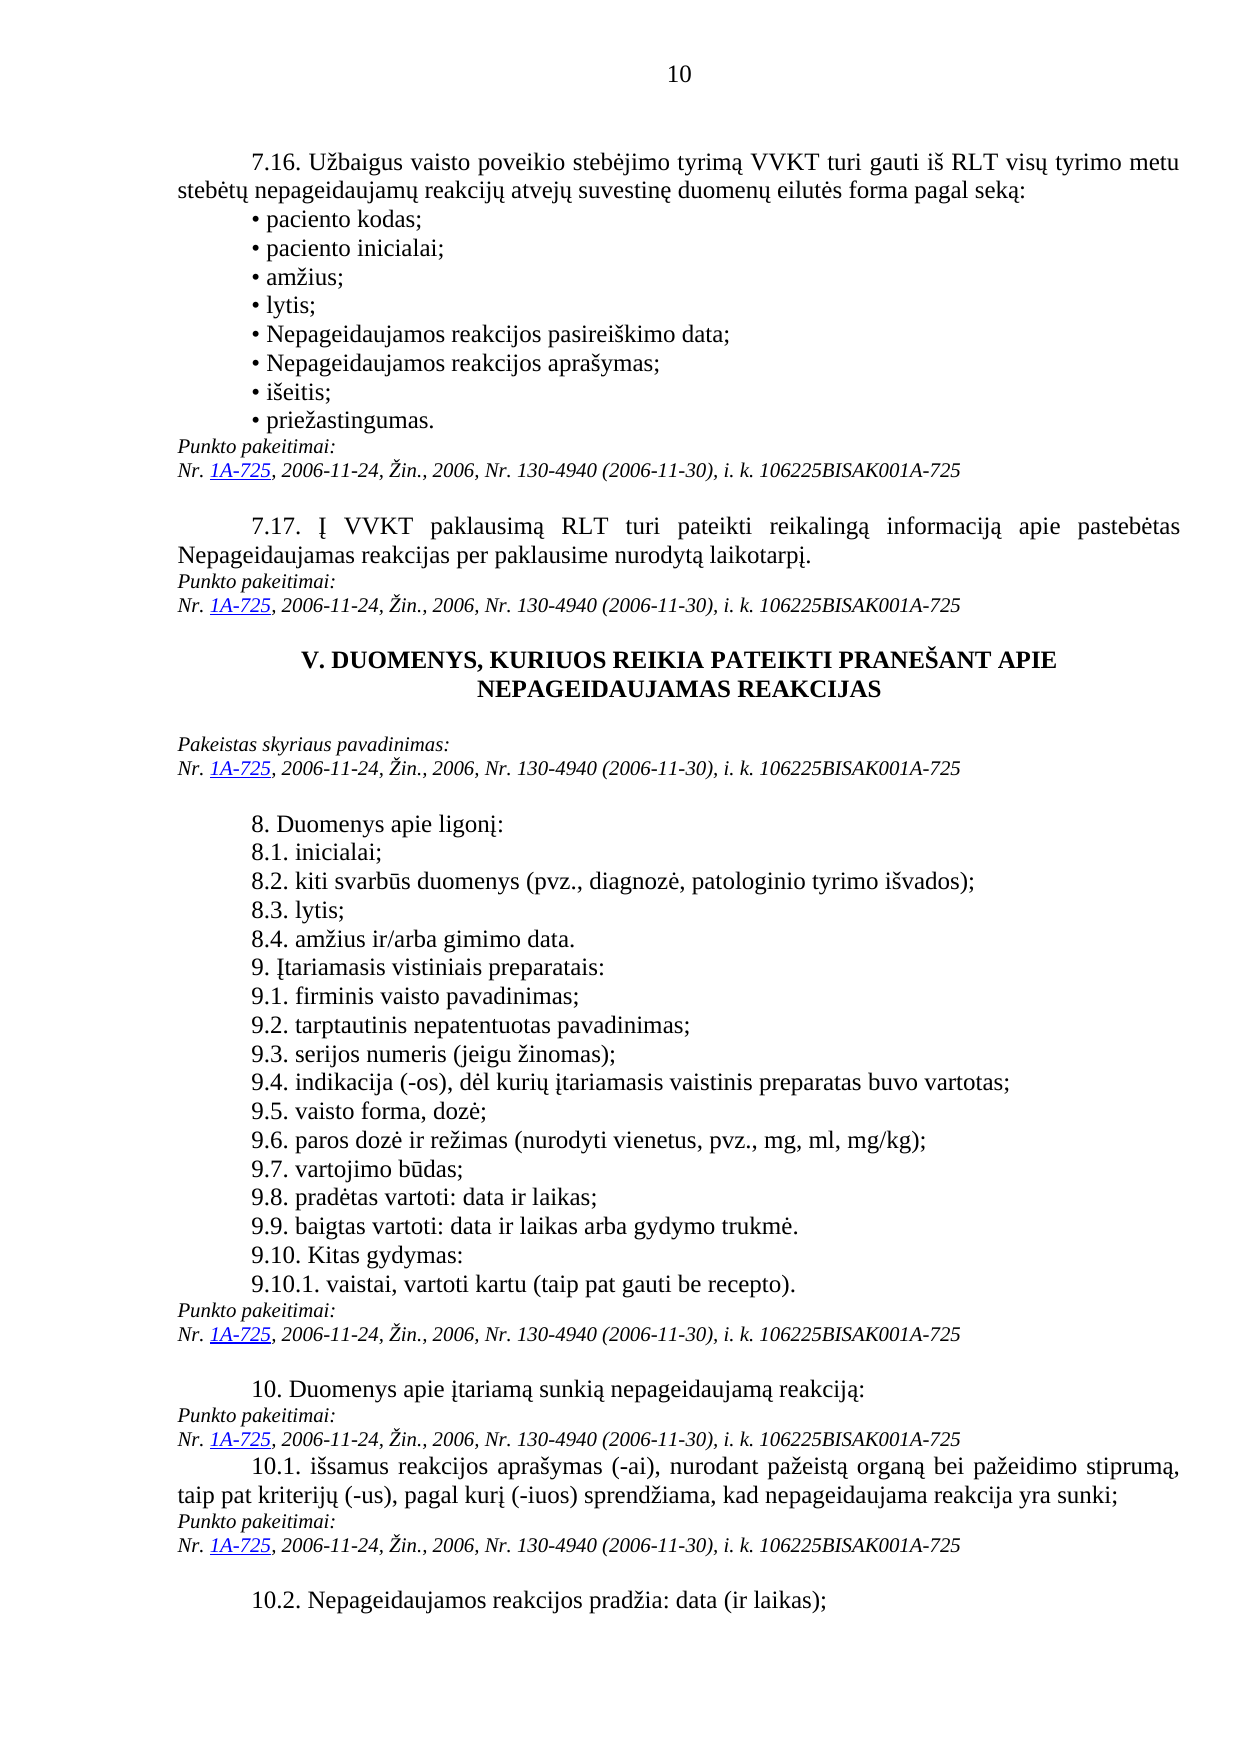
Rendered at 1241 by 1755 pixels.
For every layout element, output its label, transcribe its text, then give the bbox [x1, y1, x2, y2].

text Nr. 1A-725, 2006-11-24, Žin., 2006, Nr. 130-4940 (2006-11-30), i. k. 106225BISAK001A-725 [177, 1533, 1181, 1557]
text • paciento kodas; [177, 204, 1181, 233]
text 9.4. indikacija (-os), dėl kurių įtariamasis vaistinis preparatas buvo vartotas; [177, 1067, 1181, 1096]
text 9.8. pradėtas vartoti: data ir laikas; [177, 1182, 1181, 1211]
text 8.1. inicialai; [177, 837, 1181, 866]
text 7.17. Į VVKT paklausimą RLT turi pateikti reikalingą informaciją apie pastebėtas Nepageidaujamas reakcijas per paklausime nurodytą laikotarpį. [177, 511, 1181, 569]
text Nr. 1A-725, 2006-11-24, Žin., 2006, Nr. 130-4940 (2006-11-30), i. k. 106225BISAK001A-725 [177, 458, 1181, 482]
text 8.2. kiti svarbūs duomenys (pvz., diagnozė, patologinio tyrimo išvados); [177, 866, 1181, 895]
text 9.3. serijos numeris (jeigu žinomas); [177, 1039, 1181, 1067]
text • Nepageidaujamos reakcijos aprašymas; [177, 348, 1181, 377]
text 8. Duomenys apie ligonį: [177, 809, 1181, 837]
text 9.9. baigtas vartoti: data ir laikas arba gydymo trukmė. [177, 1211, 1181, 1240]
text • paciento inicialai; [177, 233, 1181, 262]
text 10.1. išsamus reakcijos aprašymas (-ai), nurodant pažeistą organą bei pažeidimo stiprumą, taip pat kriterijų (-us), pagal kurį (-iuos) sprendžiama, kad nepageidaujama reakcija yra sunki; [177, 1451, 1181, 1509]
text • Nepageidaujamos reakcijos pasireiškimo data; [177, 319, 1181, 348]
text 8.3. lytis; [177, 895, 1181, 924]
text Punkto pakeitimai: [177, 1297, 1181, 1322]
text • priežastingumas. [177, 406, 1181, 434]
text Punkto pakeitimai: [177, 434, 1181, 458]
text 9. Įtariamasis vistiniais preparatais: [177, 952, 1181, 981]
text 9.7. vartojimo būdas; [177, 1154, 1181, 1182]
text Nr. 1A-725, 2006-11-24, Žin., 2006, Nr. 130-4940 (2006-11-30), i. k. 106225BISAK001A-725 [177, 1322, 1181, 1346]
text Pakeistas skyriaus pavadinimas: [177, 732, 1181, 756]
text • lytis; [177, 291, 1181, 319]
text 9.10. Kitas gydymas: [177, 1240, 1181, 1269]
text 9.5. vaisto forma, dozė; [177, 1096, 1181, 1125]
text Nr. 1A-725, 2006-11-24, Žin., 2006, Nr. 130-4940 (2006-11-30), i. k. 106225BISAK001A-725 [177, 1427, 1181, 1451]
text Nr. 1A-725, 2006-11-24, Žin., 2006, Nr. 130-4940 (2006-11-30), i. k. 106225BISAK001A-725 [177, 593, 1181, 617]
text 9.2. tarptautinis nepatentuotas pavadinimas; [177, 1010, 1181, 1039]
text 9.6. paros dozė ir režimas (nurodyti vienetus, pvz., mg, ml, mg/kg); [177, 1125, 1181, 1154]
text Punkto pakeitimai: [177, 569, 1181, 593]
text Punkto pakeitimai: [177, 1403, 1181, 1427]
text 9.10.1. vaistai, vartoti kartu (taip pat gauti be recepto). [177, 1269, 1181, 1297]
text • amžius; [177, 262, 1181, 291]
text 9.1. firminis vaisto pavadinimas; [177, 981, 1181, 1010]
text 7.16. Užbaigus vaisto poveikio stebėjimo tyrimą VVKT turi gauti iš RLT visų tyrimo metu stebėtų nepageidaujamų reakcijų atvejų suvestinę duomenų eilutės forma pagal seką: [177, 147, 1181, 204]
text • išeitis; [177, 377, 1181, 406]
text Nr. 1A-725, 2006-11-24, Žin., 2006, Nr. 130-4940 (2006-11-30), i. k. 106225BISAK001A-725 [177, 756, 1181, 780]
text Punkto pakeitimai: [177, 1509, 1181, 1533]
text 10. Duomenys apie įtariamą sunkią nepageidaujamą reakciją: [177, 1374, 1181, 1403]
text 10.2. Nepageidaujamos reakcijos pradžia: data (ir laikas); [177, 1586, 1181, 1614]
text V. DUOMENYS, KURIUOS REIKIA PATEIKTI PRANEŠANT APIE nepageidaujamas reakcijas [177, 646, 1181, 703]
text 8.4. amžius ir/arba gimimo data. [177, 924, 1181, 952]
